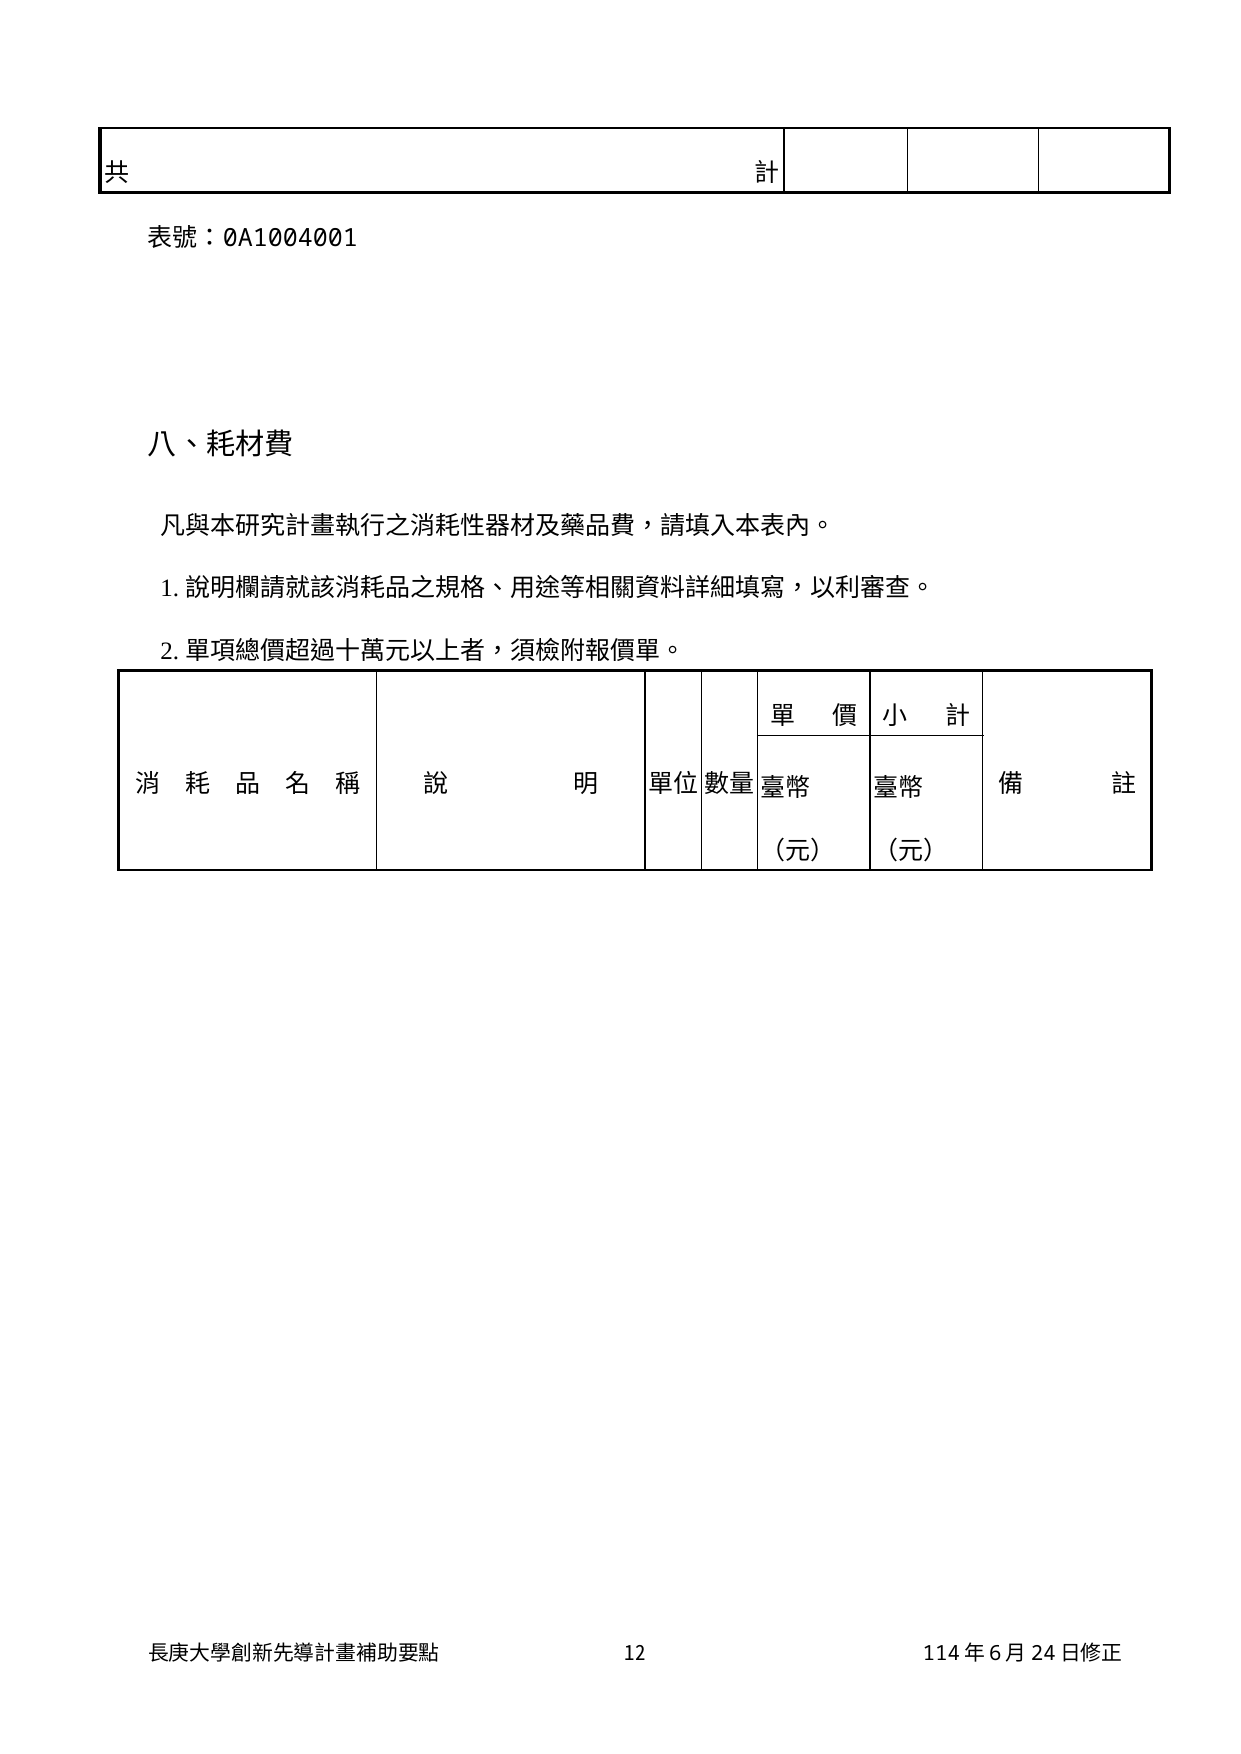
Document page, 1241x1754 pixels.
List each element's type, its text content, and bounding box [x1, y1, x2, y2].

list 說明欄請就該消耗品之規格、用途等相關資料詳細填寫，以利審查。 [160, 544, 1122, 607]
table_header 備 註 [983, 672, 1150, 869]
table_header 消 耗 品 名 稱 [120, 672, 376, 869]
list 單項總價超過十萬元以上者，須檢附報價單。 [160, 607, 1122, 669]
table_header 單位 [646, 672, 701, 869]
table_cell [1039, 129, 1168, 191]
table_header 說 明 [377, 672, 644, 869]
table_cell [785, 129, 907, 191]
text 八、耗材費 [148, 400, 1122, 463]
table_header 小 計 [871, 672, 982, 735]
table_cell [908, 129, 1038, 191]
table_header 數量 [702, 672, 757, 869]
table_cell 共 計 [102, 129, 783, 191]
table_header 單 價 [758, 672, 869, 735]
text 凡與本研究計畫執行之消耗性器材及藥品費，請填入本表內。 [160, 482, 1122, 544]
text 表號：0A1004001 [148, 194, 1122, 257]
table_cell 臺幣（元） [758, 736, 869, 869]
table_cell 臺幣（元） [871, 736, 982, 869]
